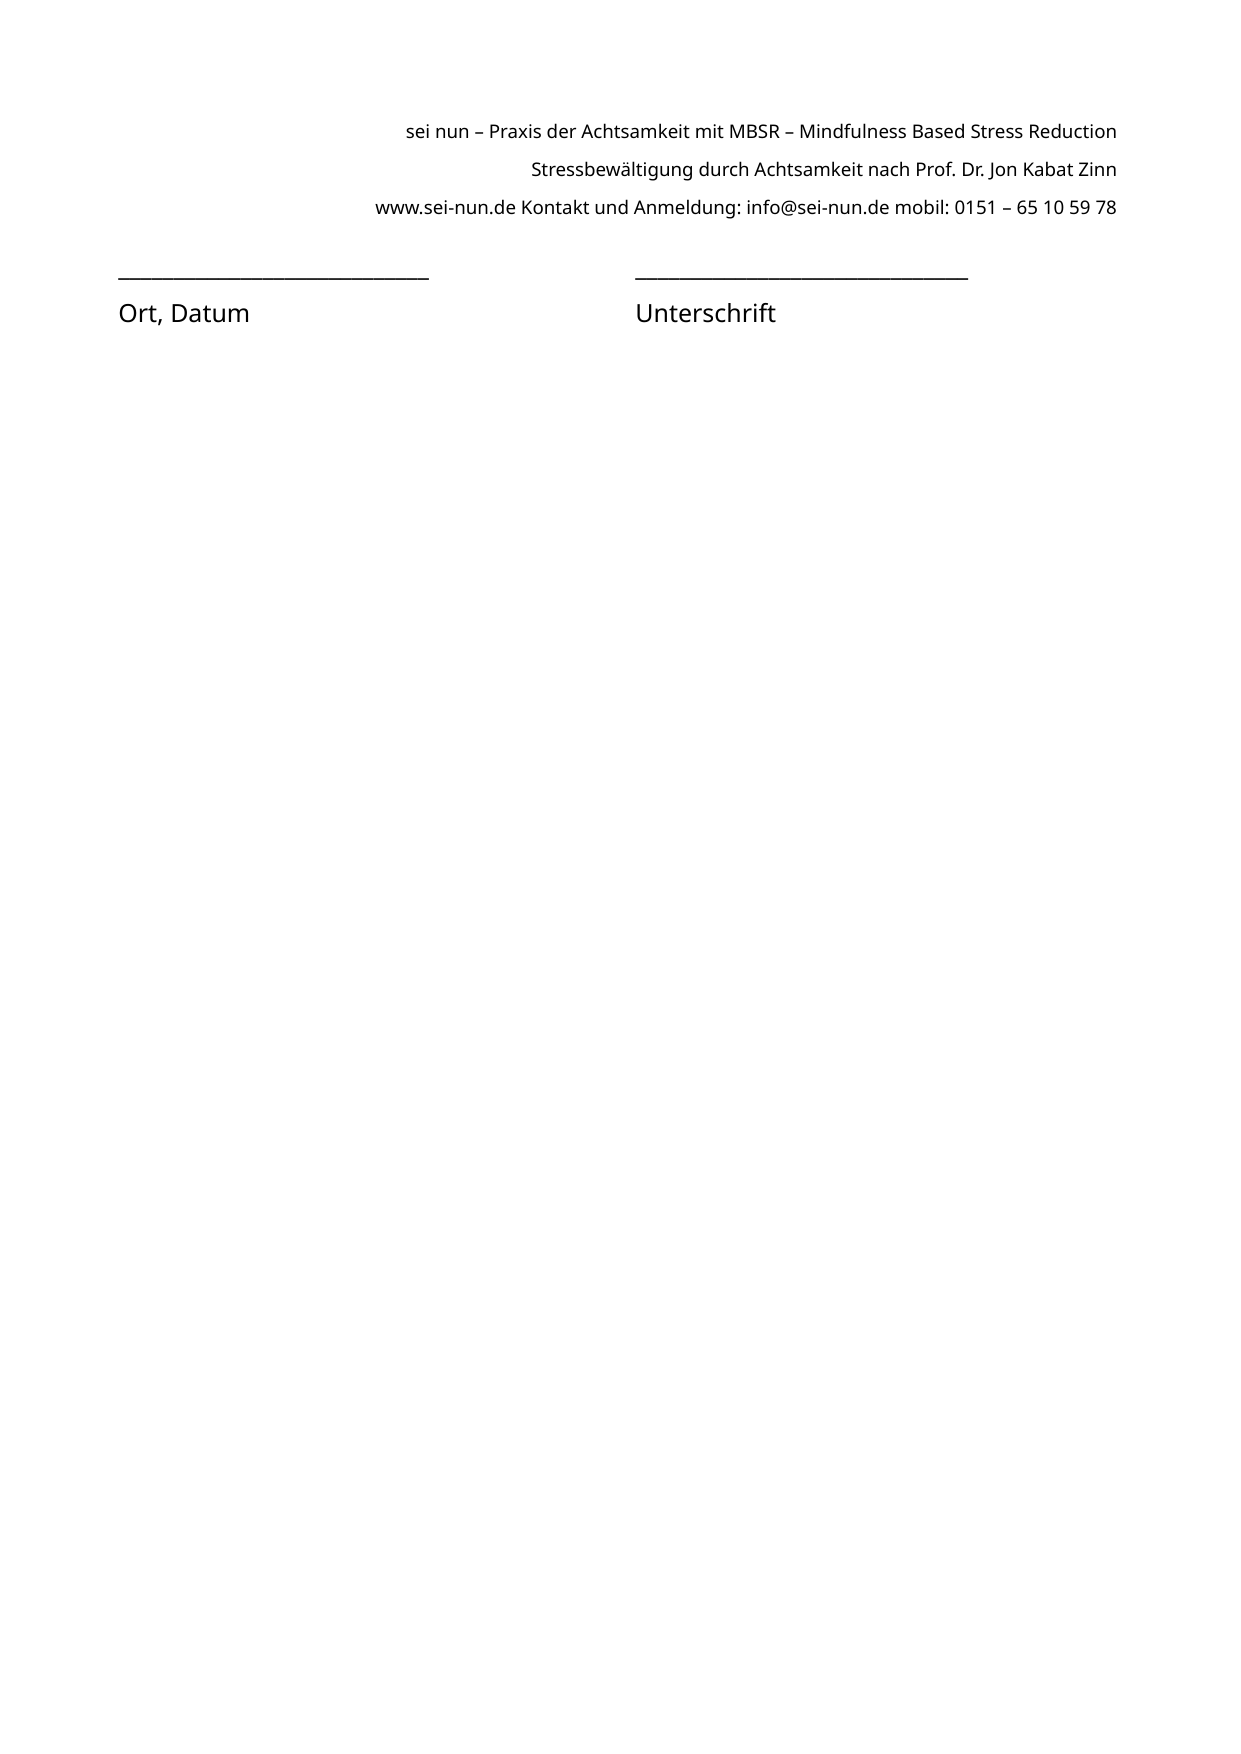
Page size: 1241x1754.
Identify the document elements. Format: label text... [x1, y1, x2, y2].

text ____________________________ ______________________________ [118, 249, 1122, 283]
text Ort, Datum Unterschrift [118, 296, 1122, 330]
